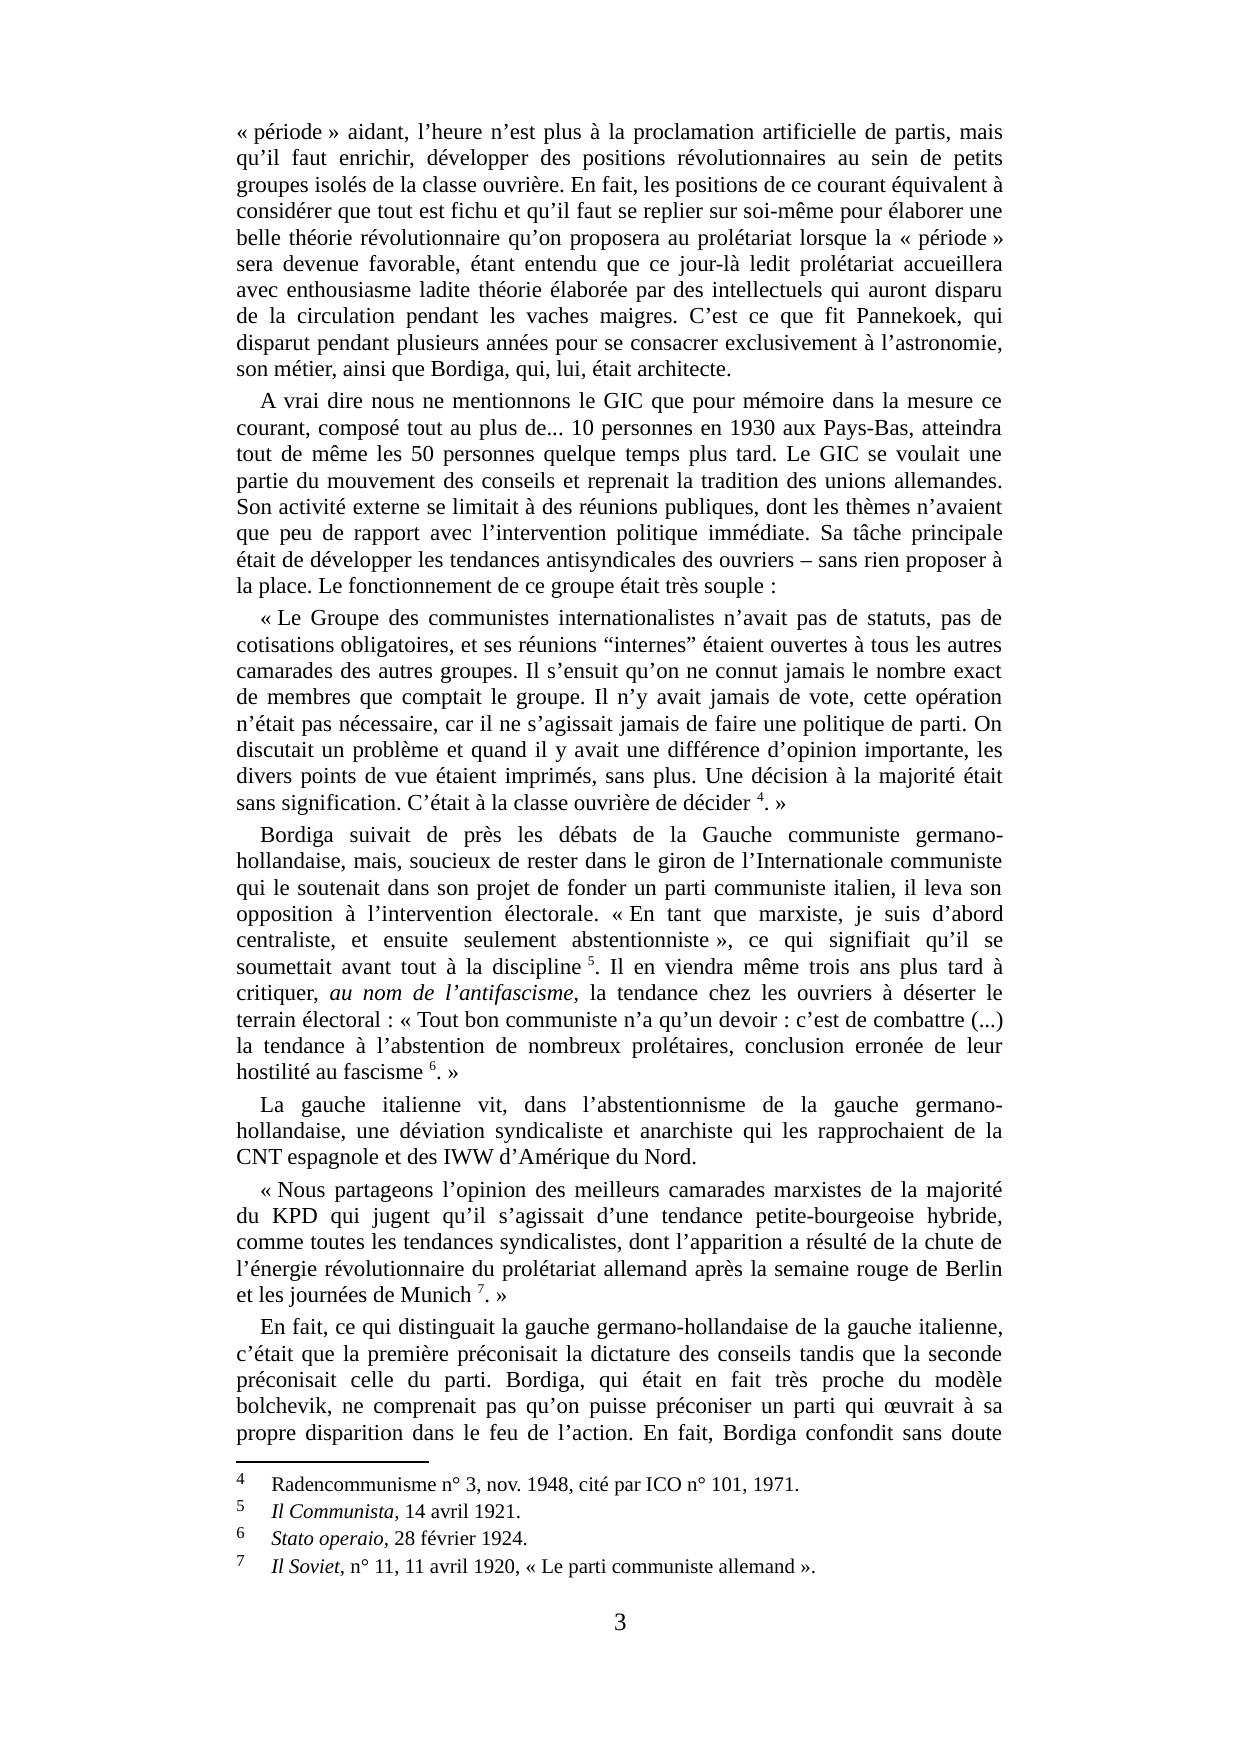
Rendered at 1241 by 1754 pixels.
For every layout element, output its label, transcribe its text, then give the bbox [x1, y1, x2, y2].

text Il Soviet, n° 11, 11 avril 1920, « Le parti communiste allemand ». [236, 1550, 1004, 1578]
text Stato operaio, 28 février 1924. [236, 1523, 1004, 1550]
text « Nous partageons l’opinion des meilleurs camarades marxistes de la majorité du KPD qui jugent qu’il s’agissait d’une tendance petite-bourgeoise hybride, comme toutes les tendances syndicalistes, dont l’apparition a résulté de la chute de l’énergie révolutionnaire du prolétariat allemand après la semaine rouge de Berlin et les journées de Munich . » [236, 1176, 1004, 1307]
text En fait, ce qui distinguait la gauche germano-hollandaise de la gauche italienne, c’était que la première préconisait la dictature des conseils tandis que la seconde préconisait celle du parti. Bordiga, qui était en fait très proche du modèle bolchevik, ne comprenait pas qu’on puisse préconiser un parti qui œuvrait à sa propre disparition dans le feu de l’action. En fait, Bordiga confondit sans doute [236, 1313, 1004, 1445]
text « Le Groupe des communistes internationalistes n’avait pas de statuts, pas de cotisations obligatoires, et ses réunions “internes” étaient ouvertes à tous les autres camarades des autres groupes. Il s’ensuit qu’on ne connut jamais le nombre exact de membres que comptait le groupe. Il n’y avait jamais de vote, cette opération n’était pas nécessaire, car il ne s’agissait jamais de faire une politique de parti. On discutait un problème et quand il y avait une différence d’opinion importante, les divers points de vue étaient imprimés, sans plus. Une décision à la majorité était sans signification. C’était à la classe ouvrière de décider . » [236, 604, 1004, 815]
text Il Communista, 14 avril 1921. [236, 1496, 1004, 1523]
text Radencommunisme n° 3, nov. 1948, cité par ICO n° 101, 1971. [236, 1468, 1004, 1496]
text A vrai dire nous ne mentionnons le GIC que pour mémoire dans la mesure ce courant, composé tout au plus de... 10 personnes en 1930 aux Pays-Bas, atteindra tout de même les 50 personnes quelque temps plus tard. Le GIC se voulait une partie du mouvement des conseils et reprenait la tradition des unions allemandes. Son activité externe se limitait à des réunions publiques, dont les thèmes n’avaient que peu de rapport avec l’intervention politique immédiate. Sa tâche principale était de développer les tendances antisyndicales des ouvriers – sans rien proposer à la place. Le fonctionnement de ce groupe était très souple : [236, 388, 1004, 598]
text La gauche italienne vit, dans l’abstentionnisme de la gauche germano-hollandaise, une déviation syndicaliste et anarchiste qui les rapprochaient de la CNT espagnole et des IWW d’Amérique du Nord. [236, 1091, 1004, 1170]
text « période » aidant, l’heure n’est plus à la proclamation artificielle de partis, mais qu’il faut enrichir, développer des positions révolutionnaires au sein de petits groupes isolés de la classe ouvrière. En fait, les positions de ce courant équivalent à considérer que tout est fichu et qu’il faut se replier sur soi-même pour élaborer une belle théorie révolutionnaire qu’on proposera au prolétariat lorsque la « période » sera devenue favorable, étant entendu que ce jour-là ledit prolétariat accueillera avec enthousiasme ladite théorie élaborée par des intellectuels qui auront disparu de la circulation pendant les vaches maigres. C’est ce que fit Pannekoek, qui disparut pendant plusieurs années pour se consacrer exclusivement à l’astronomie, son métier, ainsi que Bordiga, qui, lui, était architecte. [236, 118, 1004, 382]
text Bordiga suivait de près les débats de la Gauche communiste germano-hollandaise, mais, soucieux de rester dans le giron de l’Internationale communiste qui le soutenait dans son projet de fonder un parti communiste italien, il leva son opposition à l’intervention électorale. « En tant que marxiste, je suis d’abord centraliste, et ensuite seulement abstentionniste », ce qui signifiait qu’il se soumettait avant tout à la discipline . Il en viendra même trois ans plus tard à critiquer, au nom de l’antifascisme, la tendance chez les ouvriers à déserter le terrain électoral : « Tout bon communiste n’a qu’un devoir : c’est de combattre (...) la tendance à l’abstention de nombreux prolétaires, conclusion erronée de leur hostilité au fascisme . » [236, 821, 1004, 1085]
